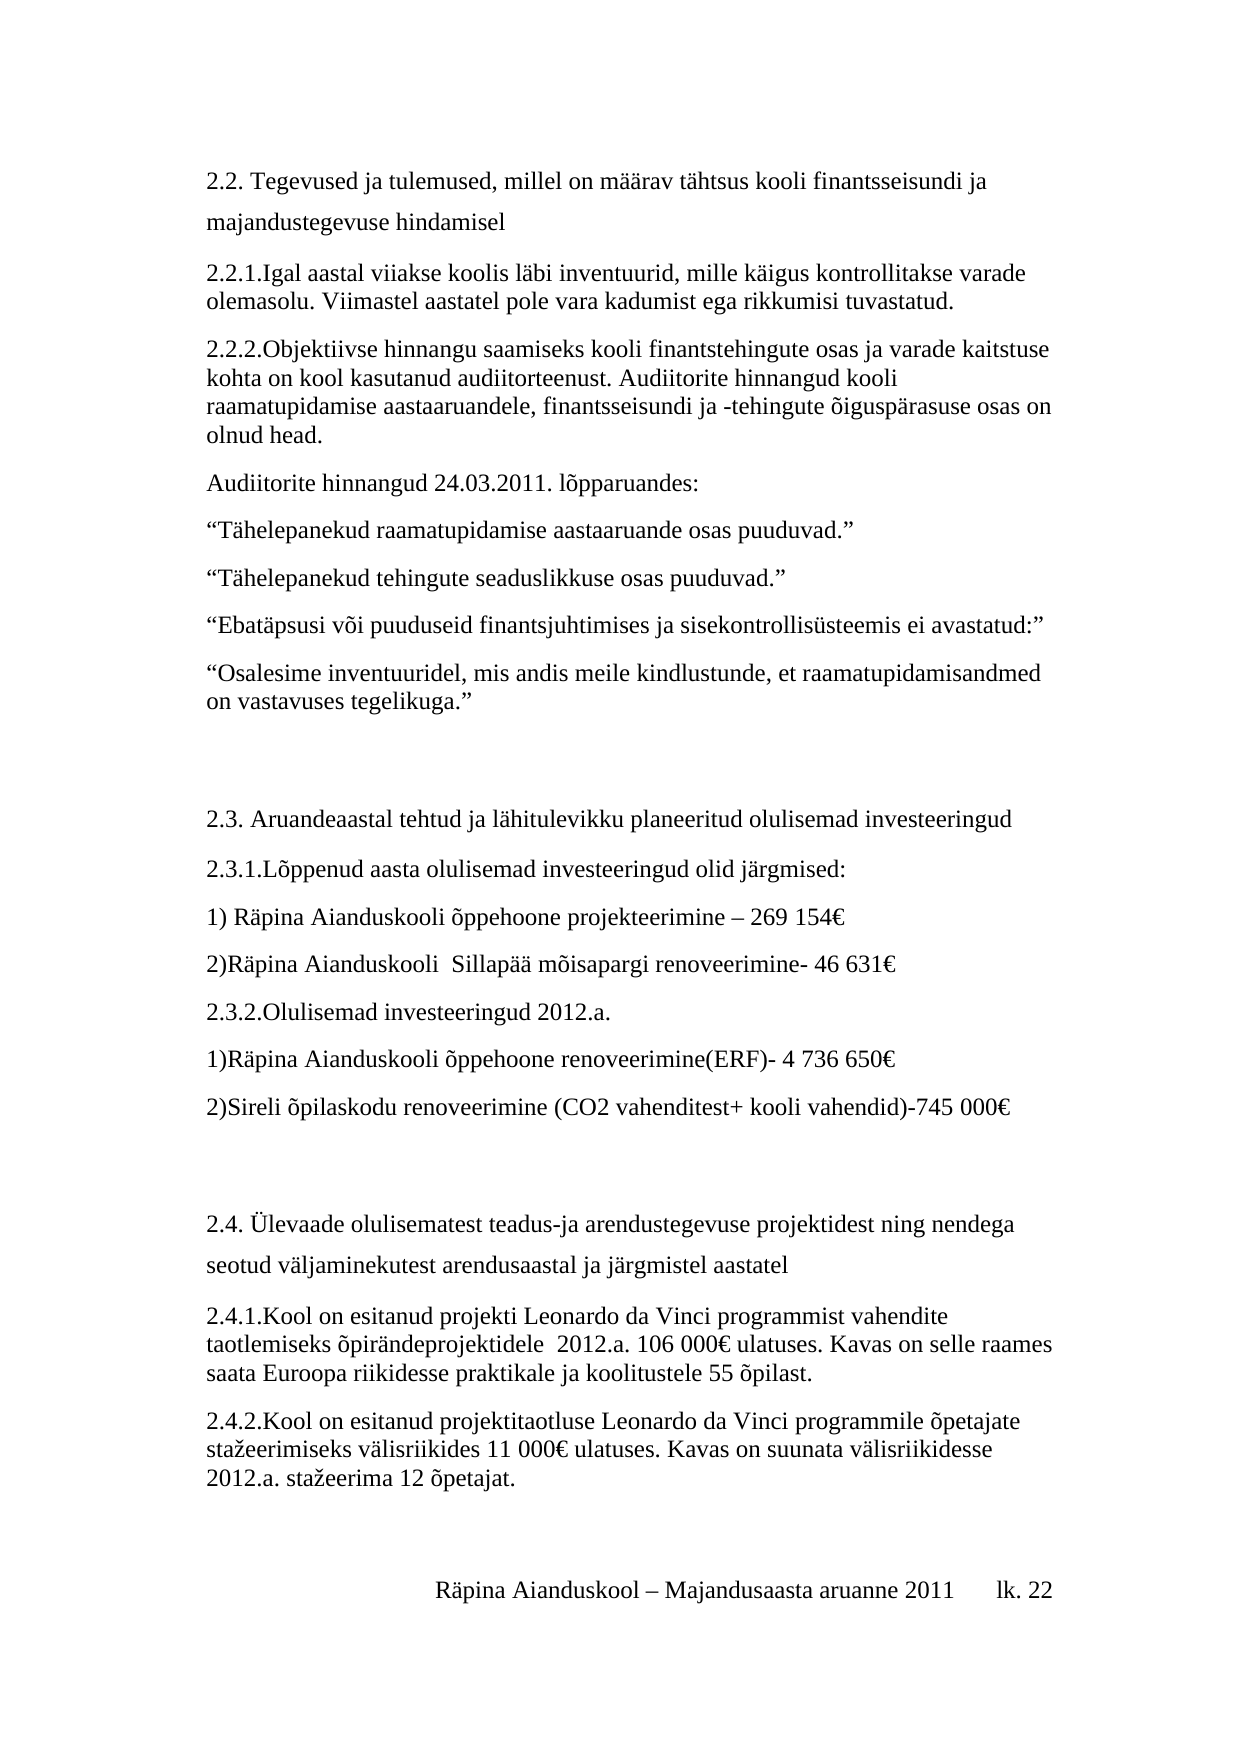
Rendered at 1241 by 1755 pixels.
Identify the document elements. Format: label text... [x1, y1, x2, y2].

text 2.4. Ülevaade olulisematest teadus-ja arendustegevuse projektidest ning nendega seotud väljaminekutest arendusaastal ja järgmistel aastatel [206, 1199, 1053, 1282]
text 2.2.2.Objektiivse hinnangu saamiseks kooli finantstehingute osas ja varade kaitstuse kohta on kool kasutanud audiitorteenust. Audiitorite hinnangud kooli raamatupidamise aastaaruandele, finantsseisundi ja -tehingute õiguspärasuse osas on olnud head. [206, 334, 1053, 449]
text 2.4.1.Kool on esitanud projekti Leonardo da Vinci programmist vahendite taotlemiseks õpirändeprojektidele 2012.a. 106 000€ ulatuses. Kavas on selle raames saata Euroopa riikidesse praktikale ja koolitustele 55 õpilast. [206, 1301, 1053, 1387]
text 2.3. Aruandeaastal tehtud ja lähitulevikku planeeritud olulisemad investeeringud [206, 794, 1053, 835]
text 1)Räpina Aianduskooli õppehoone renoveerimine(ERF)- 4 736 650€ [206, 1044, 1053, 1073]
text 2.2.1.Igal aastal viiakse koolis läbi inventuurid, mille käigus kontrollitakse varade olemasolu. Viimastel aastatel pole vara kadumist ega rikkumisi tuvastatud. [206, 258, 1053, 315]
text 1) Räpina Aianduskooli õppehoone projekteerimine – 269 154€ [206, 902, 1053, 930]
text “Ebatäpsusi või puuduseid finantsjuhtimises ja sisekontrollisüsteemis ei avastatud:” [206, 610, 1053, 639]
text 2.3.2.Olulisemad investeeringud 2012.a. [206, 997, 1053, 1025]
text 2.2. Tegevused ja tulemused, millel on määrav tähtsus kooli finantsseisundi ja majandustegevuse hindamisel [206, 156, 1053, 239]
text 2)Räpina Aianduskooli Sillapää mõisapargi renoveerimine- 46 631€ [206, 949, 1053, 978]
text Audiitorite hinnangud 24.03.2011. lõpparuandes: [206, 468, 1053, 496]
text “Tähelepanekud tehingute seaduslikkuse osas puuduvad.” [206, 563, 1053, 591]
text 2)Sireli õpilaskodu renoveerimine (CO2 vahenditest+ kooli vahendid)-745 000€ [206, 1092, 1053, 1120]
text 2.3.1.Lõppenud aasta olulisemad investeeringud olid järgmised: [206, 854, 1053, 883]
text “Tähelepanekud raamatupidamise aastaaruande osas puuduvad.” [206, 515, 1053, 544]
text 2.4.2.Kool on esitanud projektitaotluse Leonardo da Vinci programmile õpetajate stažeerimiseks välisriikides 11 000€ ulatuses. Kavas on suunata välisriikidesse 2012.a. stažeerima 12 õpetajat. [206, 1406, 1053, 1492]
text “Osalesime inventuuridel, mis andis meile kindlustunde, et raamatupidamisandmed on vastavuses tegelikuga.” [206, 658, 1053, 715]
